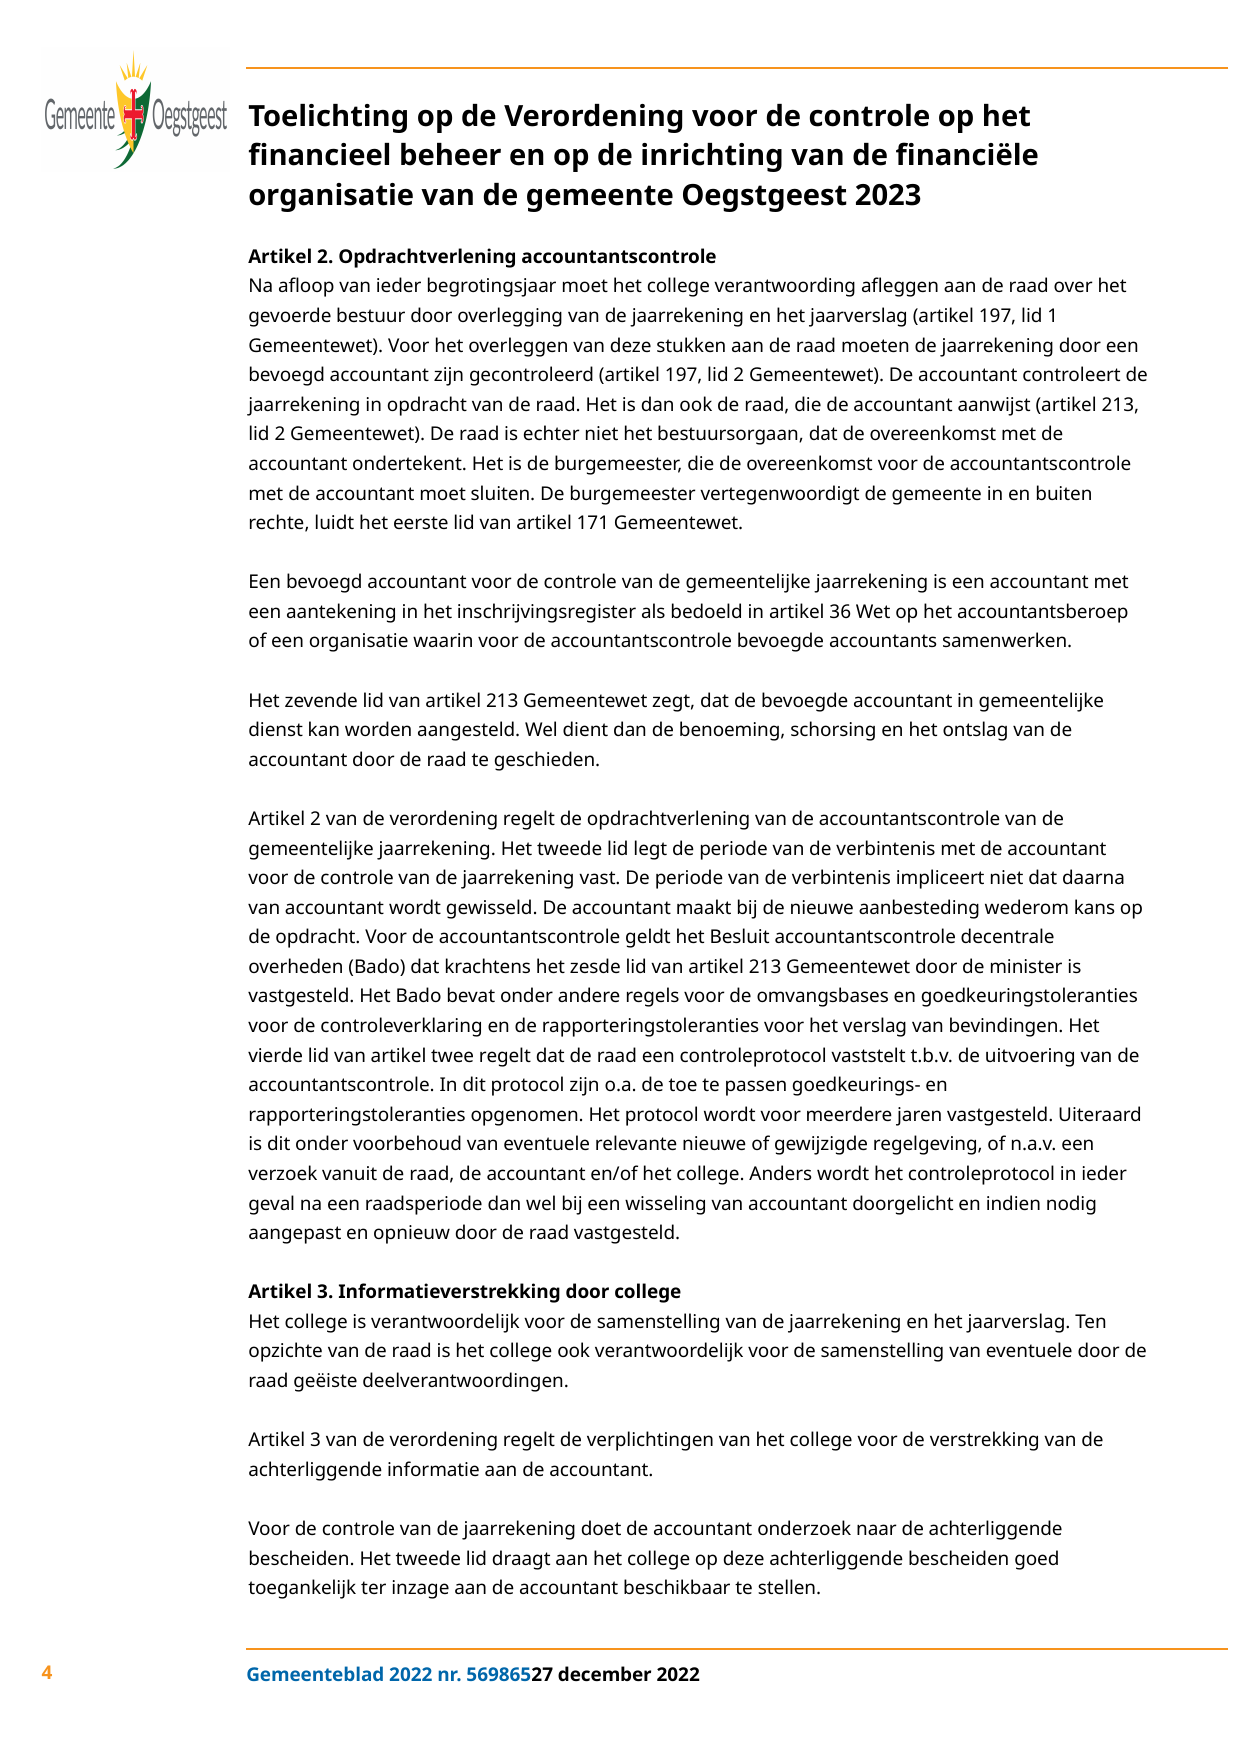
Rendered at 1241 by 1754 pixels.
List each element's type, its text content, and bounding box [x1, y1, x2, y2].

text Artikel 3. Informatieverstrekking door college [248, 1278, 1152, 1304]
text Artikel 2. Opdrachtverlening accountantscontrole [248, 243, 1152, 269]
text Het college is verantwoordelijk voor de samenstelling van de jaarrekening en het jaarverslag. Ten opzichte van de raad is het college ook verantwoordelijk voor de samenstelling van eventuele door de raad geëiste deelverantwoordingen. [248, 1308, 1152, 1393]
text Na afloop van ieder begrotingsjaar moet het college verantwoording afleggen aan de raad over het gevoerde bestuur door overlegging van de jaarrekening en het jaarverslag (artikel 197, lid 1 Gemeentewet). Voor het overleggen van deze stukken aan de raad moeten de jaarrekening door een bevoegd accountant zijn gecontroleerd (artikel 197, lid 2 Gemeentewet). De accountant controleert de jaarrekening in opdracht van de raad. Het is dan ook de raad, die de accountant aanwijst (artikel 213, lid 2 Gemeentewet). De raad is echter niet het bestuursorgaan, dat de overeenkomst met de accountant ondertekent. Het is de burgemeester, die de overeenkomst voor de accountantscontrole met de accountant moet sluiten. De burgemeester vertegenwoordigt de gemeente in en buiten rechte, luidt het eerste lid van artikel 171 Gemeentewet. [248, 273, 1152, 535]
text Artikel 2 van de verordening regelt de opdrachtverlening van de accountantscontrole van de gemeentelijke jaarrekening. Het tweede lid legt de periode van de verbintenis met de accountant voor de controle van de jaarrekening vast. De periode van de verbintenis impliceert niet dat daarna van accountant wordt gewisseld. De accountant maakt bij de nieuwe aanbesteding wederom kans op de opdracht. Voor de accountantscontrole geldt het Besluit accountantscontrole decentrale overheden (Bado) dat krachtens het zesde lid van artikel 213 Gemeentewet door de minister is vastgesteld. Het Bado bevat onder andere regels voor de omvangsbases en goedkeuringstoleranties voor de controleverklaring en de rapporteringstoleranties voor het verslag van bevindingen. Het vierde lid van artikel twee regelt dat de raad een controleprotocol vaststelt t.b.v. de uitvoering van de accountantscontrole. In dit protocol zijn o.a. de toe te passen goedkeurings- en rapporteringstoleranties opgenomen. Het protocol wordt voor meerdere jaren vastgesteld. Uiteraard is dit onder voorbehoud van eventuele relevante nieuwe of gewijzigde regelgeving, of n.a.v. een verzoek vanuit de raad, de accountant en/of het college. Anders wordt het controleprotocol in ieder geval na een raadsperiode dan wel bij een wisseling van accountant doorgelicht en indien nodig aangepast en opnieuw door de raad vastgesteld. [248, 805, 1152, 1245]
picture [41, 47, 231, 172]
text Voor de controle van de jaarrekening doet de accountant onderzoek naar de achterliggende bescheiden. Het tweede lid draagt aan het college op deze achterliggende bescheiden goed toegankelijk ter inzage aan de accountant beschikbaar te stellen. [248, 1515, 1152, 1600]
text Een bevoegd accountant voor de controle van de gemeentelijke jaarrekening is een accountant met een aantekening in het inschrijvingsregister als bedoeld in artikel 36 Wet op het accountantsberoep of een organisatie waarin voor de accountantscontrole bevoegde accountants samenwerken. [248, 568, 1152, 653]
text Artikel 3 van de verordening regelt de verplichtingen van het college voor de verstrekking van de achterliggende informatie aan de accountant. [248, 1426, 1152, 1482]
text Toelichting op de Verordening voor de controle op het financieel beheer en op de inrichting van de financiële organisatie van de gemeente Oegstgeest 2023 [248, 95, 1152, 214]
text Het zevende lid van artikel 213 Gemeentewet zegt, dat de bevoegde accountant in gemeentelijke dienst kan worden aangesteld. Wel dient dan de benoeming, schorsing en het ontslag van de accountant door de raad te geschieden. [248, 687, 1152, 772]
